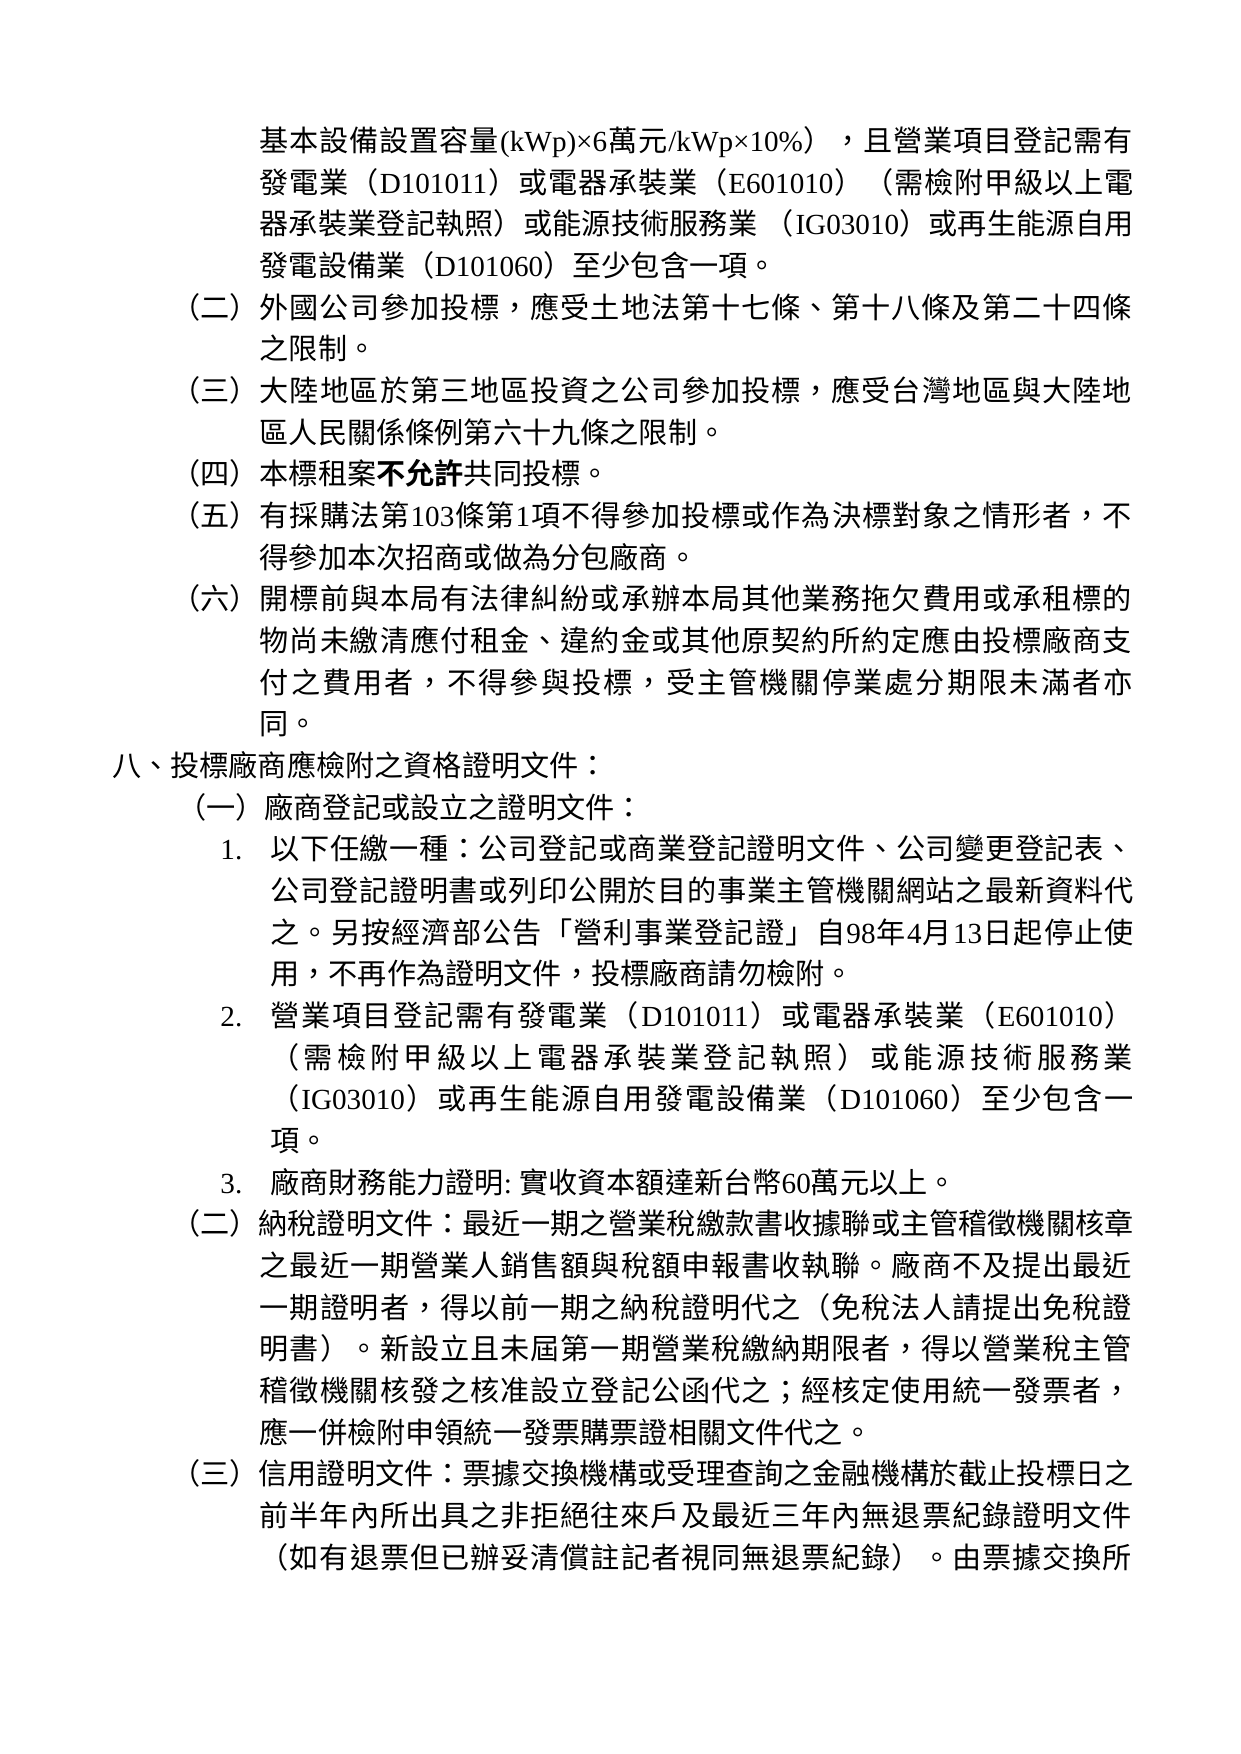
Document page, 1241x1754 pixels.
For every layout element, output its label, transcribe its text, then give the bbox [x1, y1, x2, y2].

list 開標前與本局有法律糾紛或承辦本局其他業務拖欠費用或承租標的物尚未繳清應付租金、違約金或其他原契約所約定應由投標廠商支付之費用者，不得參與投標，受主管機關停業處分期限未滿者亦同。 [171, 576, 1134, 743]
list 廠商登記或設立之證明文件： [177, 785, 1134, 826]
list 營業項目登記需有發電業（D101011）或電器承裝業（E601010）（需檢附甲級以上電器承裝業登記執照）或能源技術服務業（IG03010）或再生能源自用發電設備業（D101060）至少包含一項。 [220, 993, 1134, 1160]
list 信用證明文件：票據交換機構或受理查詢之金融機構於截止投標日之前半年內所出具之非拒絕往來戶及最近三年內無退票紀錄證明文件（如有退票但已辦妥清償註記者視同無退票紀錄）。由票據交換所 [171, 1451, 1134, 1576]
list 基本設備設置容量(kWp)×6萬元/kWp×10%），且營業項目登記需有發電業（D101011）或電器承裝業（E601010）（需檢附甲級以上電器承裝業登記執照）或能源技術服務業 （IG03010）或再生能源自用發電設備業（D101060）至少包含一項。 [171, 118, 1134, 285]
list 投標廠商應檢附之資格證明文件： [112, 743, 1134, 785]
list 廠商財務能力證明: 實收資本額達新台幣60萬元以上。 [220, 1160, 1134, 1201]
list 本標租案不允許共同投標。 [171, 451, 1134, 493]
list 以下任繳一種：公司登記或商業登記證明文件、公司變更登記表、公司登記證明書或列印公開於目的事業主管機關網站之最新資料代之。另按經濟部公告「營利事業登記證」自98年4月13日起停止使用，不再作為證明文件，投標廠商請勿檢附。 [220, 826, 1134, 993]
list 外國公司參加投標，應受土地法第十七條、第十八條及第二十四條之限制。 [171, 285, 1134, 368]
list 大陸地區於第三地區投資之公司參加投標，應受台灣地區與大陸地區人民關係條例第六十九條之限制。 [171, 368, 1134, 451]
list 納稅證明文件：最近一期之營業稅繳款書收據聯或主管稽徵機關核章之最近一期營業人銷售額與稅額申報書收執聯。廠商不及提出最近一期證明者，得以前一期之納稅證明代之（免稅法人請提出免稅證明書）。新設立且未屆第一期營業稅繳納期限者，得以營業稅主管稽徵機關核發之核准設立登記公函代之；經核定使用統一發票者，應一併檢附申領統一發票購票證相關文件代之。 [171, 1201, 1134, 1451]
list 有採購法第103條第1項不得參加投標或作為決標對象之情形者，不得參加本次招商或做為分包廠商。 [171, 493, 1134, 576]
